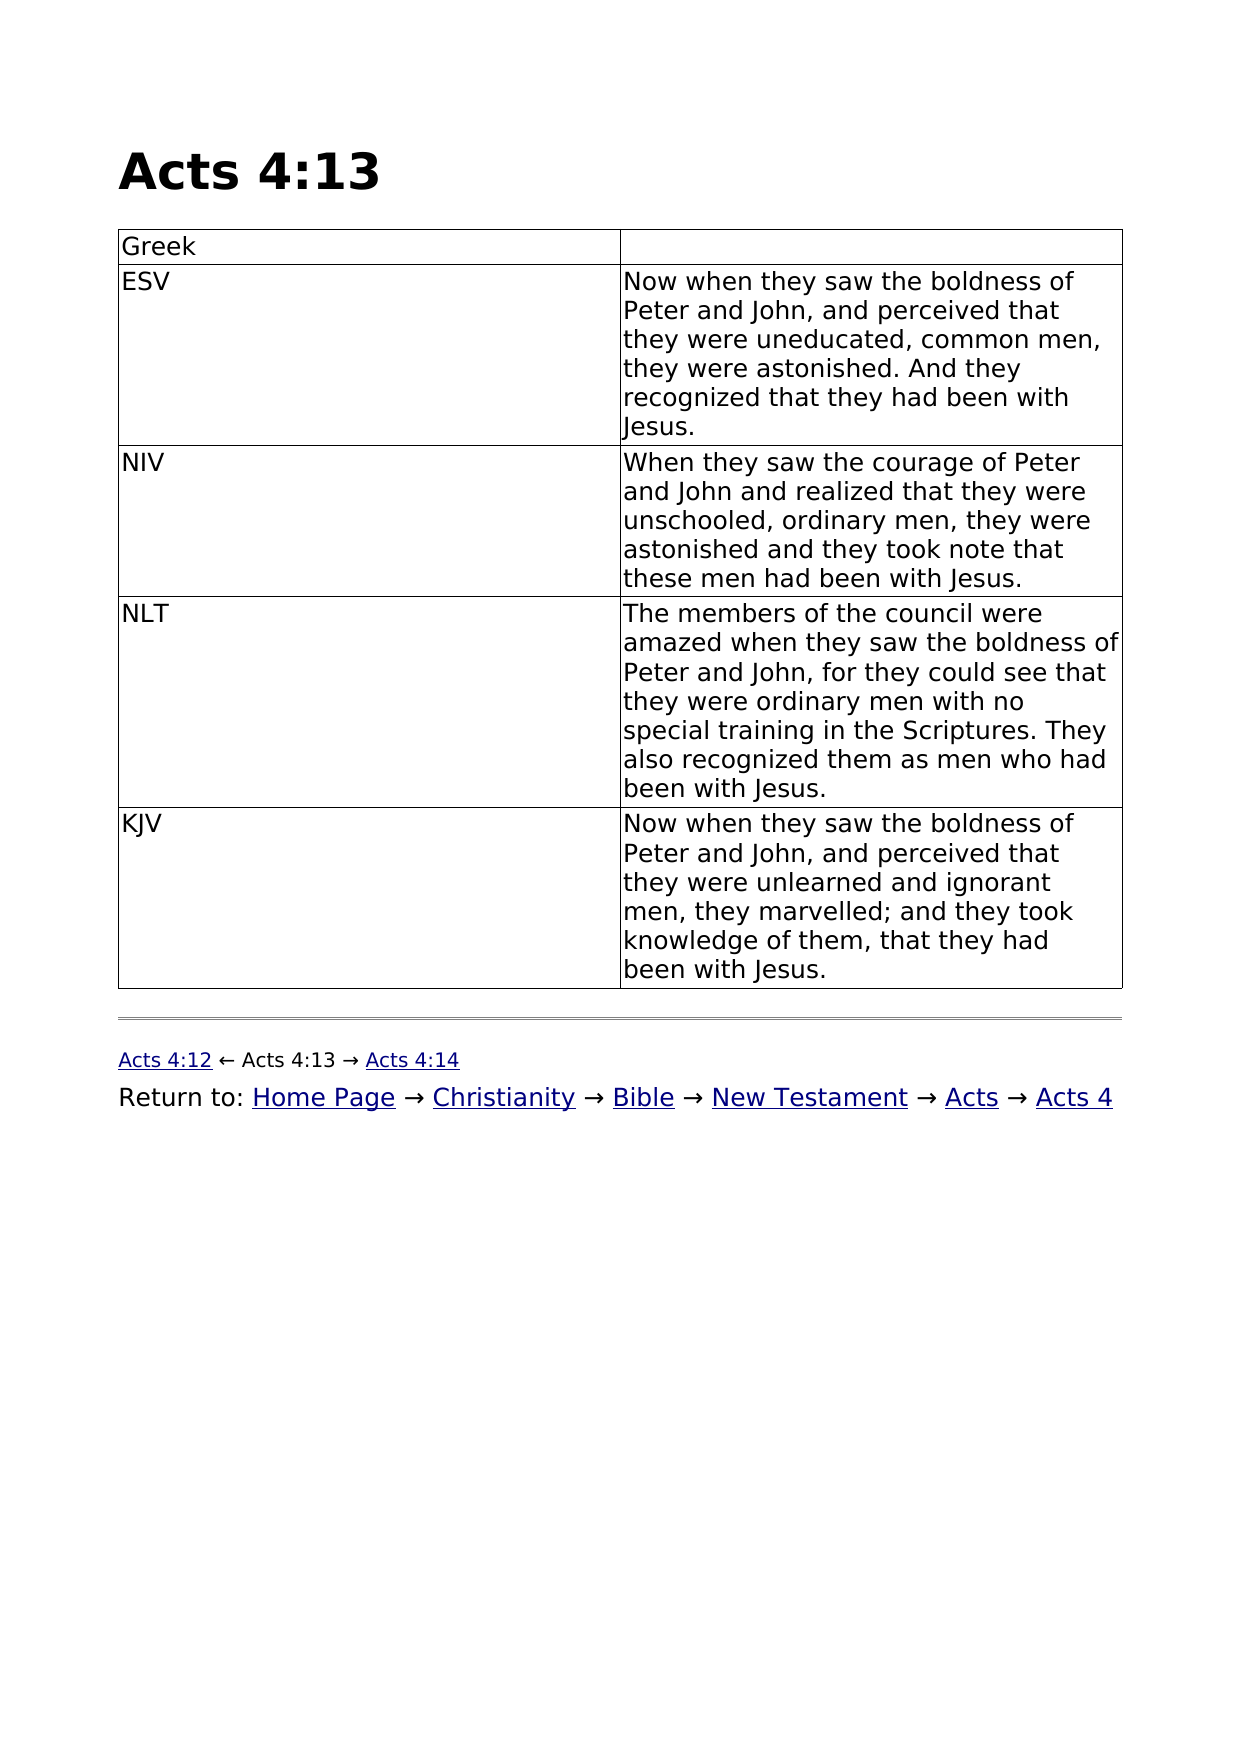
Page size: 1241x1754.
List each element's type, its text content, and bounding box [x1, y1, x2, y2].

table_cell When they saw the courage of Peter and John and realized that they were unschooled, ordinary men, they were astonished and they took note that these men had been with Jesus. [621, 446, 1122, 596]
table_cell Now when they saw the boldness of Peter and John, and perceived that they were uneducated, common men, they were astonished. And they recognized that they had been with Jesus. [621, 265, 1122, 445]
subtitle Acts 4:13 [118, 143, 1122, 201]
table_cell KJV [119, 808, 620, 987]
text Acts 4:12 ← Acts 4:13 → Acts 4:14 [118, 1049, 1122, 1083]
table_cell NIV [119, 446, 620, 596]
table_cell ESV [119, 265, 620, 445]
table_cell NLT [119, 597, 620, 807]
table_header Greek [119, 230, 620, 264]
table_cell The members of the council were amazed when they saw the boldness of Peter and John, for they could see that they were ordinary men with no special training in the Scriptures. They also recognized them as men who had been with Jesus. [621, 597, 1122, 807]
text Return to: Home Page → Christianity → Bible → New Testament → Acts → Acts 4 [118, 1083, 1122, 1112]
table_header [621, 230, 1122, 264]
table_cell Now when they saw the boldness of Peter and John, and perceived that they were unlearned and ignorant men, they marvelled; and they took knowledge of them, that they had been with Jesus. [621, 808, 1122, 987]
